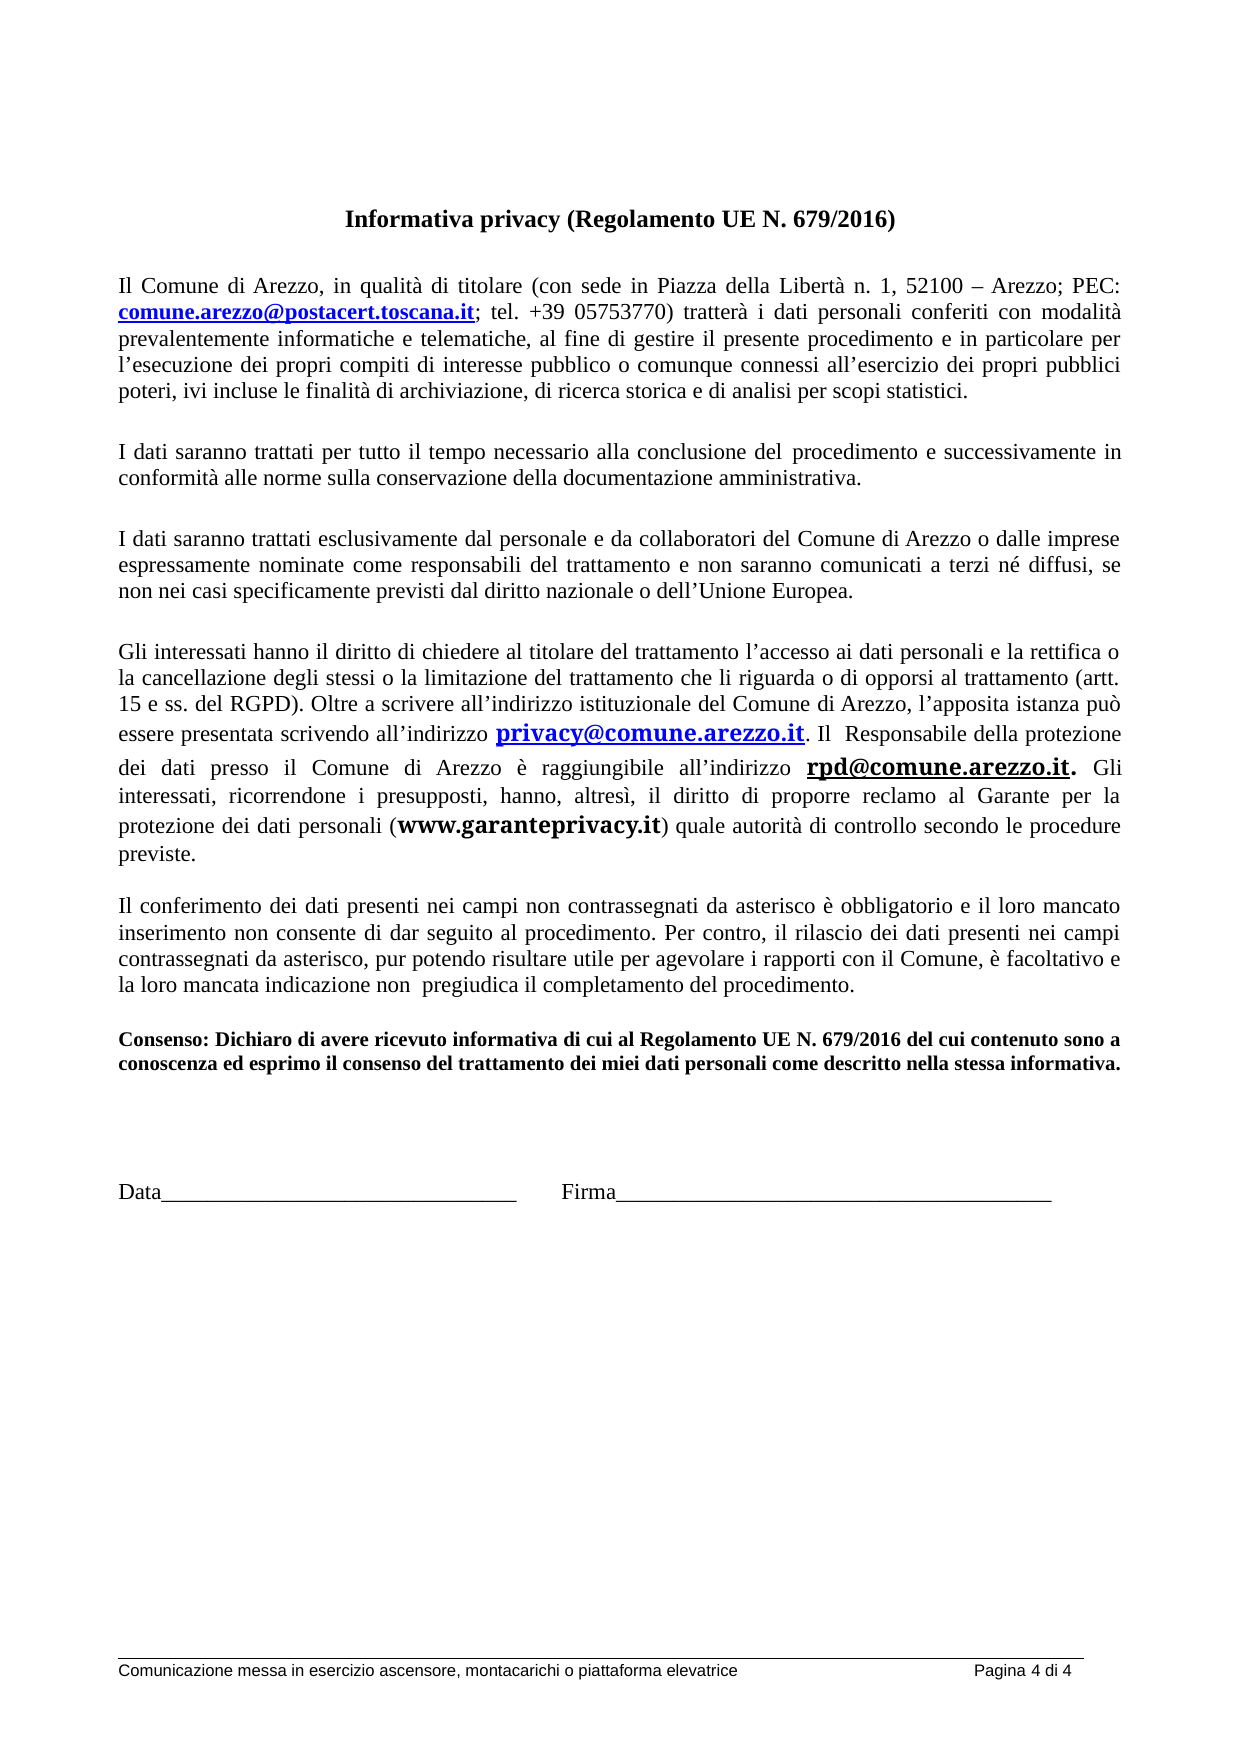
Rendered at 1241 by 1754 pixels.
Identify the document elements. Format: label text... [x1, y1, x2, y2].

text Il conferimento dei dati presenti nei campi non contrassegnati da asterisco è obbligatorio e il loro mancato inserimento non consente di dar seguito al procedimento. Per contro, il rilascio dei dati presenti nei campi contrassegnati da asterisco, pur potendo risultare utile per agevolare i rapporti con il Comune, è facoltativo e la loro mancata indicazione non pregiudica il completamento del procedimento. [118, 892, 1122, 998]
text I dati saranno trattati esclusivamente dal personale e da collaboratori del Comune di Arezzo o dalle imprese espressamente nominate come responsabili del trattamento e non saranno comunicati a terzi né diffusi, se non nei casi specificamente previsti dal diritto nazionale o dell’Unione Europea. [118, 525, 1122, 604]
text Data_______________________________ Firma______________________________________ [118, 1178, 1122, 1204]
text I dati saranno trattati per tutto il tempo necessario alla conclusione del procedimento e successivamente in conformità alle norme sulla conservazione della documentazione amministrativa. [118, 438, 1122, 491]
text Consenso: Dichiaro di avere ricevuto informativa di cui al Regolamento UE N. 679/2016 del cui contenuto sono a conoscenza ed esprimo il consenso del trattamento dei miei dati personali come descritto nella stessa informativa. [118, 1027, 1122, 1075]
text Gli interessati hanno il diritto di chiedere al titolare del trattamento l’accesso ai dati personali e la rettifica o la cancellazione degli stessi o la limitazione del trattamento che li riguarda o di opporsi al trattamento (artt. 15 e ss. del RGPD). Oltre a scrivere all’indirizzo istituzionale del Comune di Arezzo, l’apposita istanza può essere presentata scrivendo all’indirizzo privacy@comune.arezzo.it. Il Responsabile della protezione dei dati presso il Comune di Arezzo è raggiungibile all’indirizzo rpd@comune.arezzo.it. Gli interessati, ricorrendone i presupposti, hanno, altresì, il diritto di proporre reclamo al Garante per la protezione dei dati personali (www.garanteprivacy.it) quale autorità di controllo secondo le procedure previste. [118, 638, 1122, 866]
text Il Comune di Arezzo, in qualità di titolare (con sede in Piazza della Libertà n. 1, 52100 – Arezzo; PEC: comune.arezzo@postacert.toscana.it; tel. +39 05753770) tratterà i dati personali conferiti con modalità prevalentemente informatiche e telematiche, al fine di gestire il presente procedimento e in particolare per l’esecuzione dei propri compiti di interesse pubblico o comunque connessi all’esercizio dei propri pubblici poteri, ivi incluse le finalità di archiviazione, di ricerca storica e di analisi per scopi statistici. [118, 272, 1122, 404]
text Informativa privacy (Regolamento UE N. 679/2016) [118, 204, 1122, 233]
